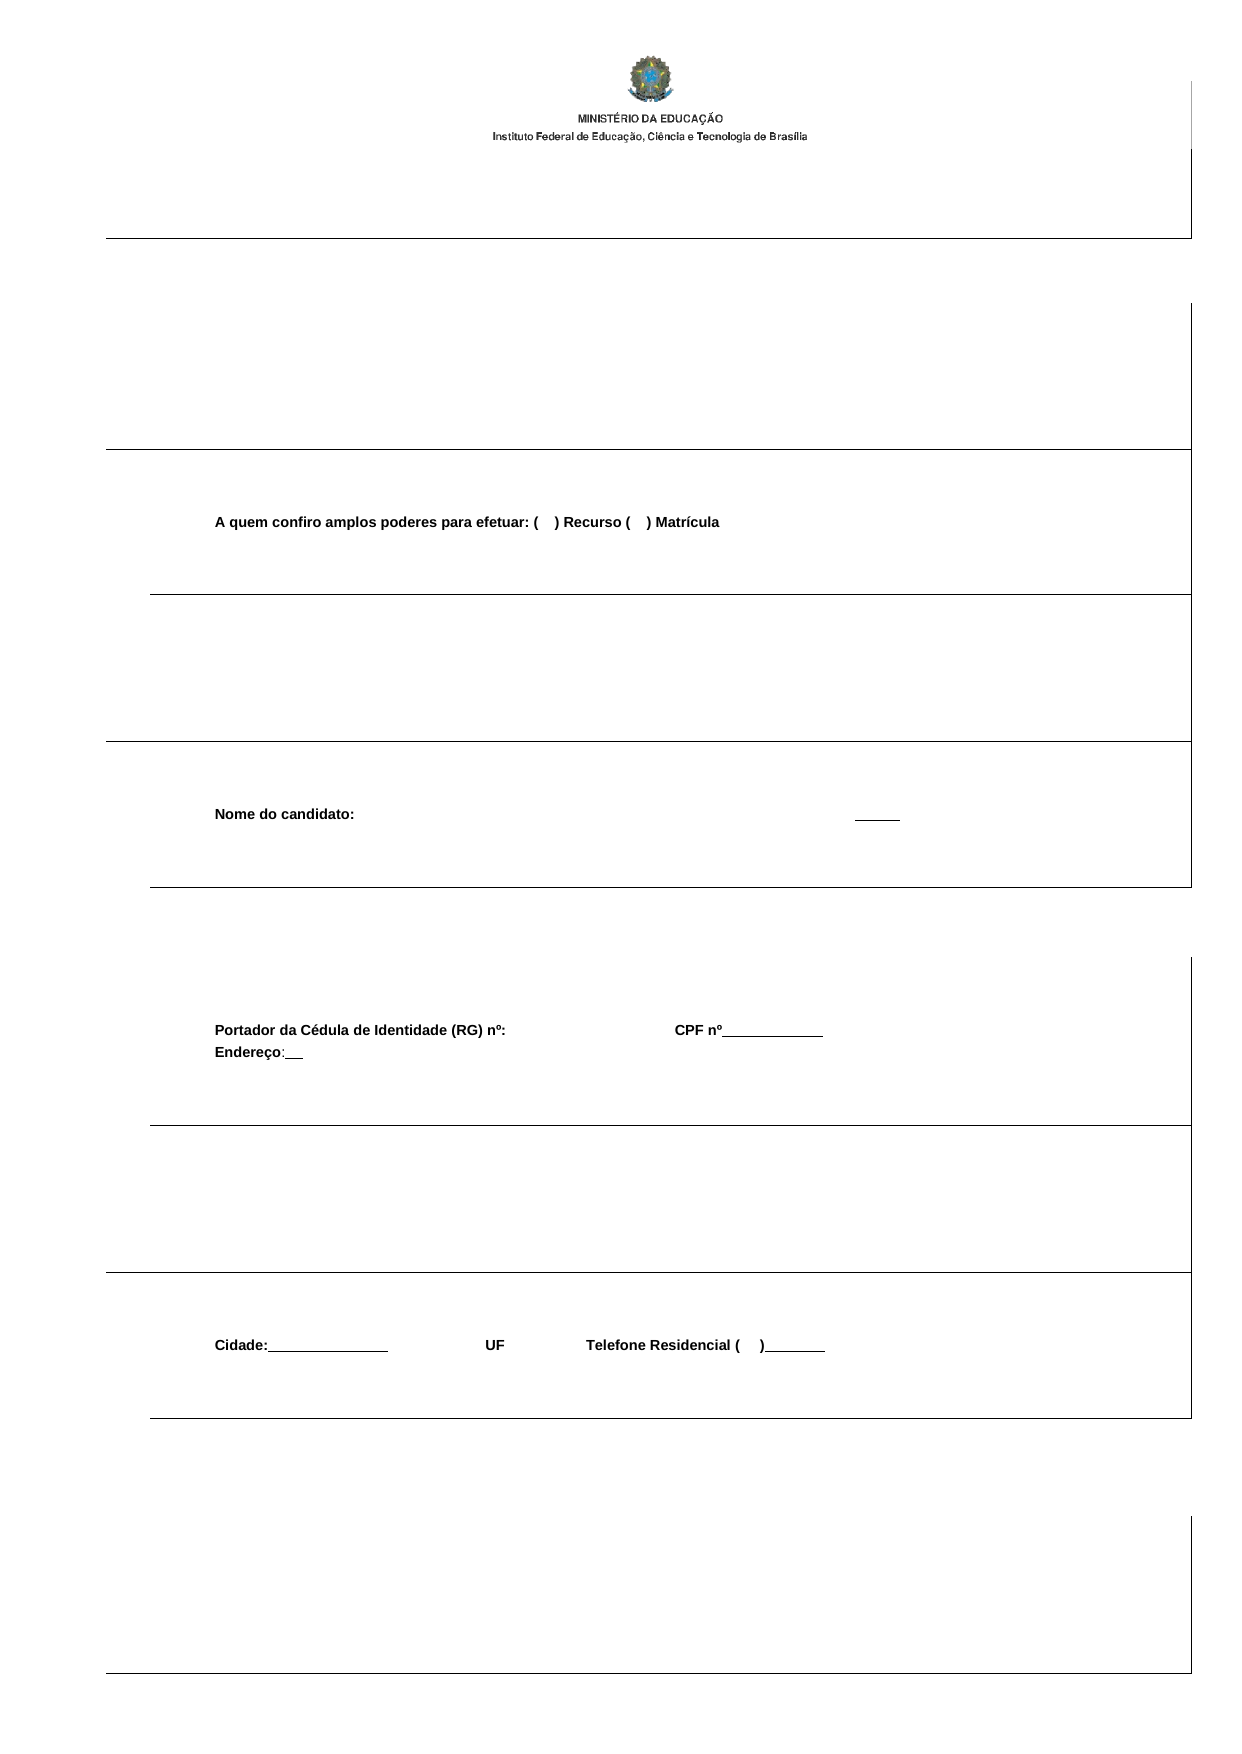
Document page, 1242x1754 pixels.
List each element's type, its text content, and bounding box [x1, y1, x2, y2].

text Endereço: [150, 979, 1192, 1125]
text Portador da Cédula de Identidade (RG) nº: CPF nº [150, 957, 1191, 979]
text A quem confiro amplos poderes para efetuar: ( ) Recurso ( ) Matrícula [150, 449, 1191, 594]
text Nome do candidato: [150, 741, 1191, 887]
text Cidade: UF Telefone Residencial ( ) [150, 1272, 1191, 1418]
